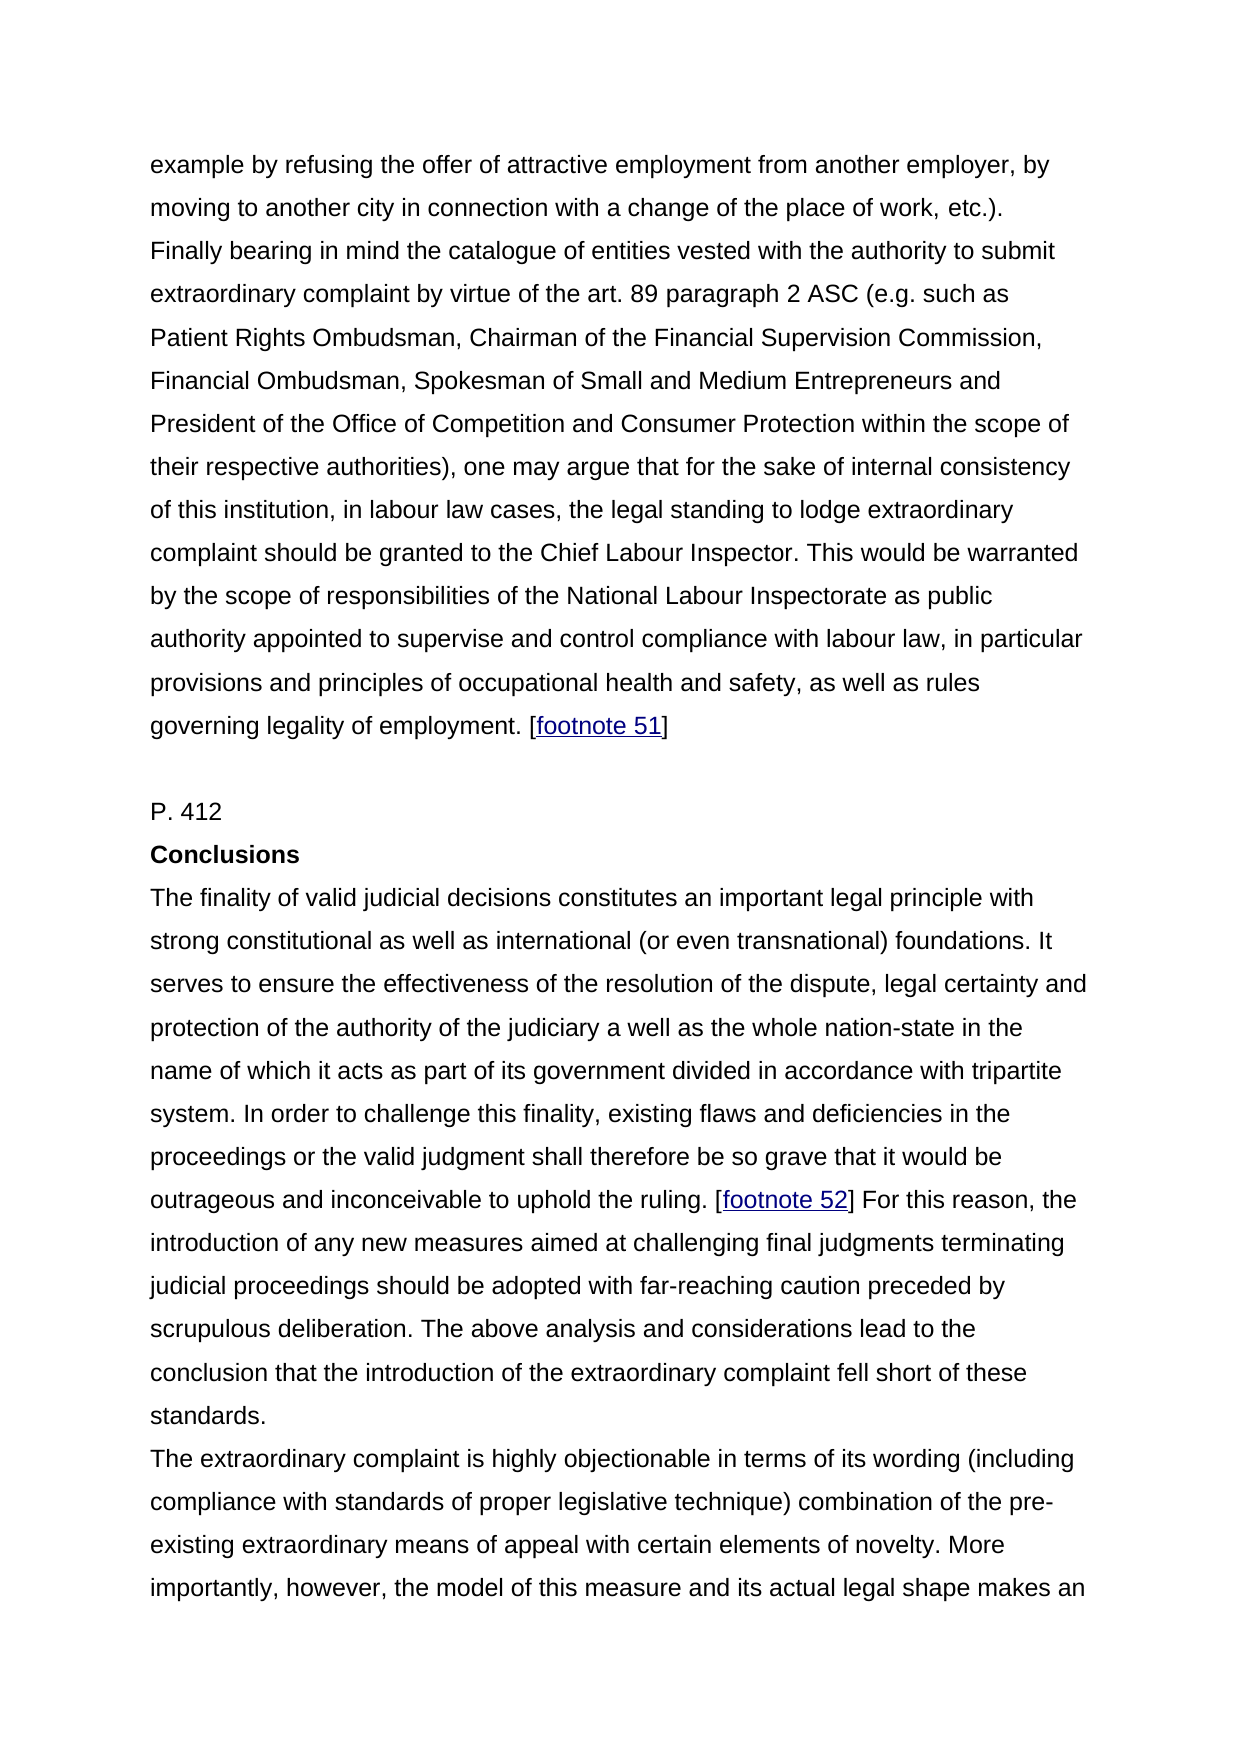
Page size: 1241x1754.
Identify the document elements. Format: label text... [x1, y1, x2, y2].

subtitle Conclusions [150, 840, 1090, 869]
text example by refusing the offer of attractive employment from another employer, by moving to another city in connection with a change of the place of work, etc.). [150, 150, 1090, 222]
text The finality of valid judicial decisions constitutes an important legal principle with strong constitutional as well as international (or even transnational) foundations. It serves to ensure the effectiveness of the resolution of the dispute, legal certainty and protection of the authority of the judiciary a well as the whole nation-state in the name of which it acts as part of its government divided in accordance with tripartite system. In order to challenge this finality, existing flaws and deficiencies in the proceedings or the valid judgment shall therefore be so grave that it would be outrageous and inconceivable to uphold the ruling. [footnote 52] For this reason, the introduction of any new measures aimed at challenging final judgments terminating judicial proceedings should be adopted with far-reaching caution preceded by scrupulous deliberation. The above analysis and considerations lead to the conclusion that the introduction of the extraordinary complaint fell short of these standards. [150, 883, 1090, 1429]
text Finally bearing in mind the catalogue of entities vested with the authority to submit extraordinary complaint by virtue of the art. 89 paragraph 2 ASC (e.g. such as Patient Rights Ombudsman, Chairman of the Financial Supervision Commission, Financial Ombudsman, Spokesman of Small and Medium Entrepreneurs and President of the Office of Competition and Consumer Protection within the scope of their respective authorities), one may argue that for the sake of internal consistency of this institution, in labour law cases, the legal standing to lodge extraordinary complaint should be granted to the Chief Labour Inspector. This would be warranted by the scope of responsibilities of the National Labour Inspectorate as public authority appointed to supervise and control compliance with labour law, in particular provisions and principles of occupational health and safety, as well as rules governing legality of employment. [footnote 51] [150, 236, 1090, 739]
text The extraordinary complaint is highly objectionable in terms of its wording (including compliance with standards of proper legislative technique) combination of the pre-existing extraordinary means of appeal with certain elements of novelty. More importantly, however, the model of this measure and its actual legal shape makes an [150, 1444, 1090, 1602]
text P. 412 [150, 797, 1090, 826]
